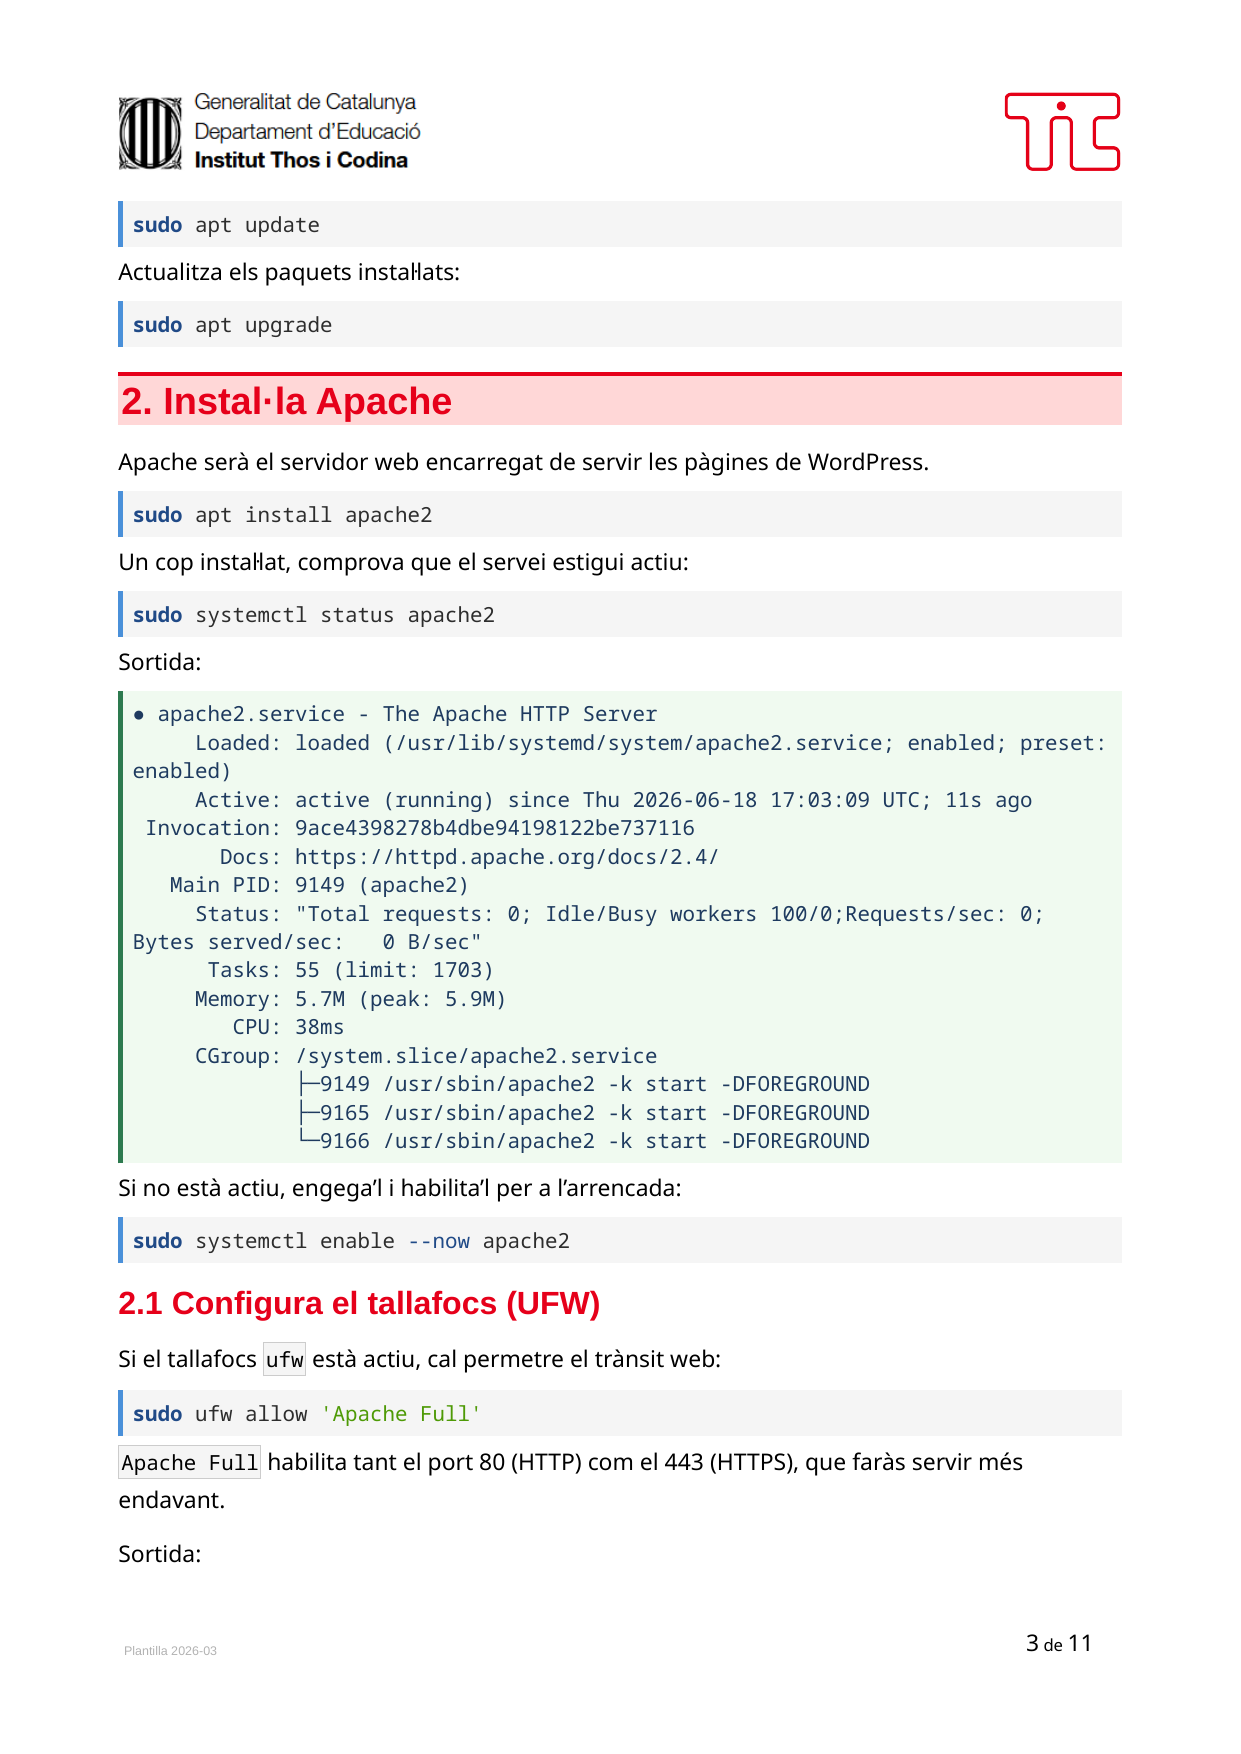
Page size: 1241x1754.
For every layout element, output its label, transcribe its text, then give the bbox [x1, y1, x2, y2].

text sudo apt update [123, 201, 1122, 247]
text Actualitza els paquets instal·lats: [118, 256, 1122, 288]
subtitle 2. Instal·la Apache [118, 376, 1122, 425]
text Status: "Total requests: 0; Idle/Busy workers 100/0;Requests/sec: 0; Bytes served/sec: 0 B/sec" [123, 899, 1122, 956]
text sudo systemctl enable --now apache2 [123, 1217, 1122, 1263]
text Si el tallafocs ufw està actiu, cal permetre el trànsit web: [306, 1342, 1122, 1376]
text Tasks: 55 (limit: 1703) [123, 956, 1122, 984]
text ● apache2.service - The Apache HTTP Server [123, 691, 1122, 728]
text sudo ufw allow 'Apache Full' [123, 1390, 1122, 1436]
text Memory: 5.7M (peak: 5.9M) [123, 984, 1122, 1012]
subtitle 2.1 Configura el tallafocs (UFW) [118, 1284, 1122, 1321]
text Un cop instal·lat, comprova que el servei estigui actiu: [118, 546, 1122, 577]
text Sortida: [118, 646, 1122, 677]
text sudo apt install apache2 [123, 491, 1122, 537]
text └─9166 /usr/sbin/apache2 -k start -DFOREGROUND [123, 1126, 1122, 1163]
text Active: active (running) since Thu 2026-06-18 17:03:09 UTC; 11s ago [123, 785, 1122, 813]
picture [118, 92, 422, 171]
text sudo systemctl status apache2 [123, 591, 1122, 637]
text Invocation: 9ace4398278b4dbe94198122be737116 [123, 813, 1122, 842]
text Docs: https://httpd.apache.org/docs/2.4/ [123, 842, 1122, 870]
text ├─9149 /usr/sbin/apache2 -k start -DFOREGROUND [123, 1069, 1122, 1098]
text Apache Full habilita tant el port 80 (HTTP) com el 443 (HTTPS), que faràs servir més endavant. [118, 1445, 1122, 1515]
text Sortida: [118, 1538, 1122, 1569]
text ├─9165 /usr/sbin/apache2 -k start -DFOREGROUND [123, 1098, 1122, 1126]
picture [1004, 92, 1123, 171]
text Si el tallafocs ufw està actiu, cal permetre el trànsit web: [118, 1342, 263, 1376]
text CPU: 38ms [123, 1012, 1122, 1041]
text sudo apt upgrade [123, 301, 1122, 347]
text Main PID: 9149 (apache2) [123, 870, 1122, 899]
text Apache serà el servidor web encarregat de servir les pàgines de WordPress. [118, 446, 1122, 478]
text Si no està actiu, engega’l i habilita’l per a l’arrencada: [118, 1172, 1122, 1203]
text CGroup: /system.slice/apache2.service [123, 1041, 1122, 1069]
text Loaded: loaded (/usr/lib/systemd/system/apache2.service; enabled; preset: enabled) [123, 728, 1122, 785]
